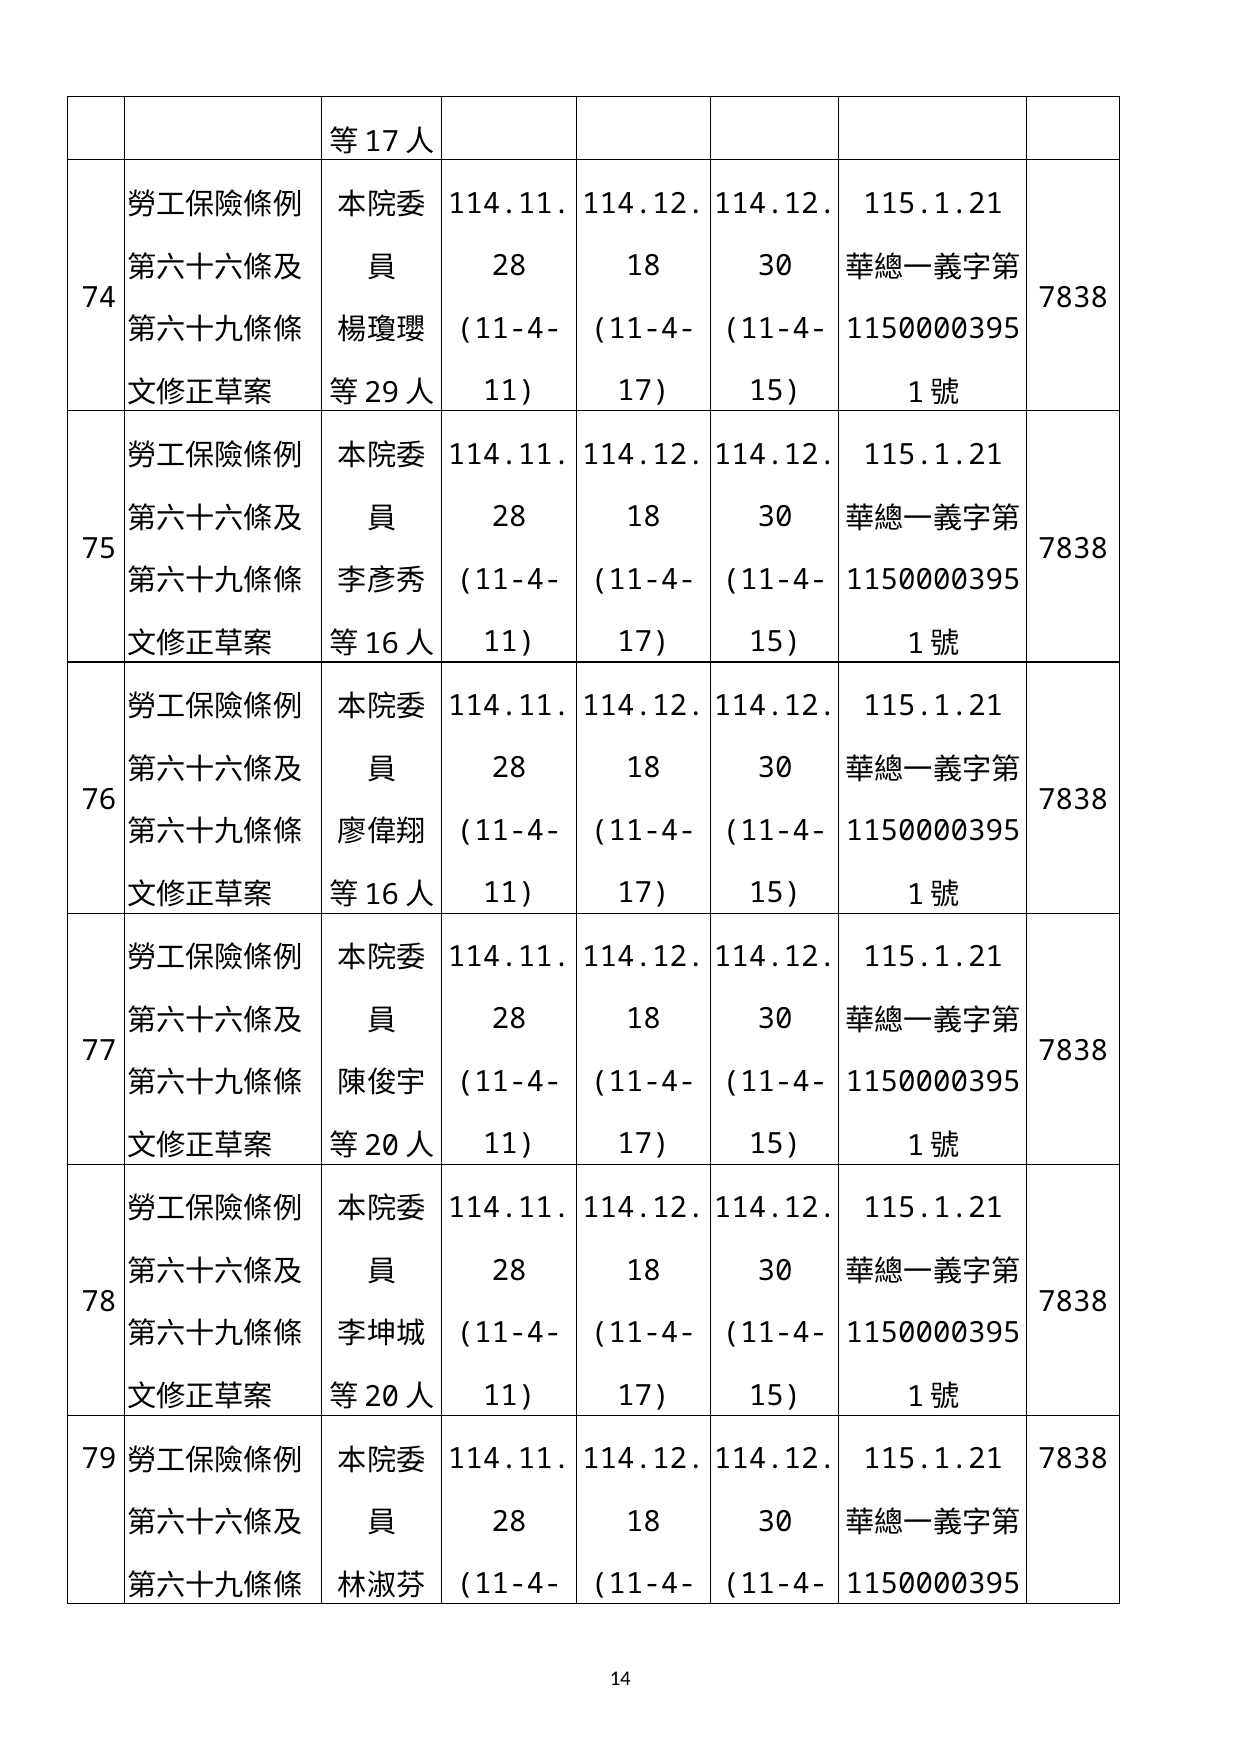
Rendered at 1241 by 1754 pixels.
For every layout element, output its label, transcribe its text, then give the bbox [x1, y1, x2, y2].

table_cell [442, 97, 576, 159]
table_cell 114.11.28 (11-4-11) [442, 160, 576, 410]
table_cell 7838 [1027, 1165, 1119, 1414]
table_cell [68, 160, 124, 410]
table_cell 勞工保險條例第六十六條及第六十九條條文修正草案 [125, 663, 321, 912]
table_cell 本院委員 楊瓊瓔等29人 [322, 160, 441, 410]
table_cell 等17人 [322, 97, 441, 159]
table_cell 勞工保險條例第六十六條及第六十九條條 [125, 1416, 321, 1603]
table_cell 本院委員 廖偉翔等16人 [322, 663, 441, 912]
table_cell 114.12.30 (11-4-15) [711, 914, 838, 1163]
table_cell [577, 97, 710, 159]
table_cell 7838 [1027, 160, 1119, 410]
table_cell 勞工保險條例第六十六條及第六十九條條文修正草案 [125, 1165, 321, 1414]
table_cell 114.12.18 (11-4-17) [577, 663, 710, 912]
table_cell [1027, 97, 1119, 159]
table_cell 115.1.21 華總一義字第11500003951號 [839, 914, 1026, 1163]
table_cell 7838 [1027, 663, 1119, 912]
table_cell 本院委員 李彥秀等16人 [322, 411, 441, 661]
table_cell 本院委員 陳俊宇等20人 [322, 914, 441, 1163]
table_cell 114.12.18 (11-4- [577, 1416, 710, 1603]
table_cell [68, 1165, 124, 1414]
table_cell [711, 97, 838, 159]
table_cell [839, 97, 1026, 159]
table_cell 7838 [1027, 914, 1119, 1163]
table_cell 本院委員 林淑芬 [322, 1416, 441, 1603]
table_cell 115.1.21 華總一義字第11500003951號 [839, 411, 1026, 661]
table_cell 115.1.21 華總一義字第11500003951號 [839, 1165, 1026, 1414]
table_cell 114.11.28 (11-4-11) [442, 1165, 576, 1414]
table_cell [68, 663, 124, 912]
table_cell [125, 97, 321, 159]
table_cell 114.12.30 (11-4-15) [711, 411, 838, 661]
table_cell 114.12.18 (11-4-17) [577, 160, 710, 410]
table_cell 114.12.18 (11-4-17) [577, 1165, 710, 1414]
table_cell 115.1.21 華總一義字第11500003951號 [839, 663, 1026, 912]
table_cell 114.12.18 (11-4-17) [577, 914, 710, 1163]
table_cell 115.1.21 華總一義字第11500003951號 [839, 160, 1026, 410]
table_cell 勞工保險條例第六十六條及第六十九條條文修正草案 [125, 160, 321, 410]
table_cell 7838 [1027, 411, 1119, 661]
table_cell 114.12.18 (11-4-17) [577, 411, 710, 661]
table_cell 115.1.21 華總一義字第1150000395 [839, 1416, 1026, 1603]
table_cell 勞工保險條例第六十六條及第六十九條條文修正草案 [125, 411, 321, 661]
table_cell 114.12.30 (11-4-15) [711, 160, 838, 410]
table_cell 114.11.28 (11-4-11) [442, 914, 576, 1163]
table_cell 114.11.28 (11-4- [442, 1416, 576, 1603]
table_cell [68, 411, 124, 661]
table_cell 114.12.30 (11-4- [711, 1416, 838, 1603]
table_cell 114.11.28 (11-4-11) [442, 411, 576, 661]
table_cell 114.11.28 (11-4-11) [442, 663, 576, 912]
table_cell 7838 [1027, 1416, 1119, 1603]
table_cell [68, 1416, 124, 1603]
table_cell 勞工保險條例第六十六條及第六十九條條文修正草案 [125, 914, 321, 1163]
table_cell 114.12.30 (11-4-15) [711, 1165, 838, 1414]
table_cell [68, 914, 124, 1163]
table_cell 114.12.30 (11-4-15) [711, 663, 838, 912]
table_cell 本院委員 李坤城等20人 [322, 1165, 441, 1414]
table_cell [68, 97, 124, 159]
